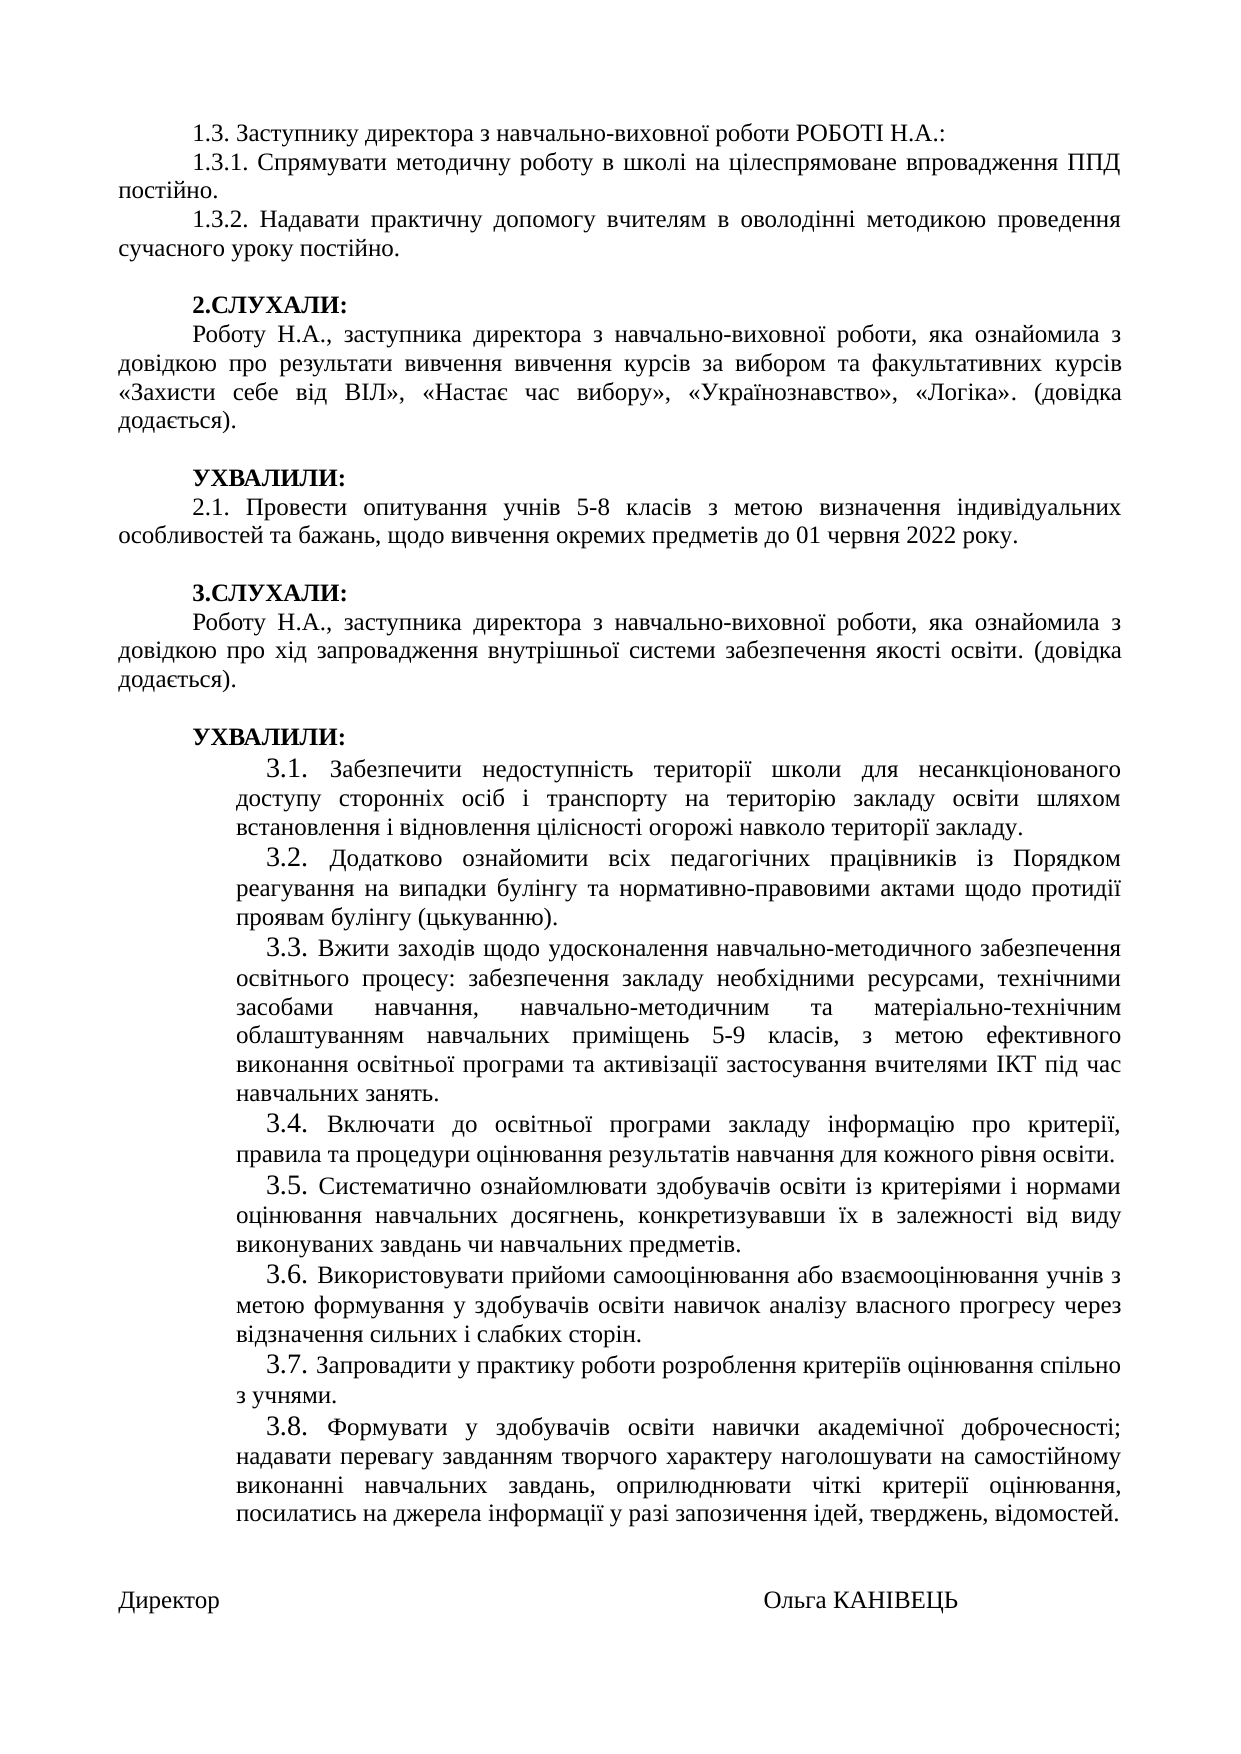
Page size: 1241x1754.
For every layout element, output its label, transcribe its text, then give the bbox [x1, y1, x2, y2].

list Використовувати прийоми самооцінювання або взаємооцінювання учнів з метою формування у здобувачів освіти навичок аналізу власного прогресу через відзначення сильних і слабких сторін. [192, 1258, 1122, 1347]
text УХВАЛИЛИ: [118, 722, 1122, 751]
text 2.1. Провести опитування учнів 5-8 класів з метою визначення індивідуальних особливостей та бажань, щодо вивчення окремих предметів до 01 червня 2022 року. [118, 492, 1122, 549]
text 1.3.1. Спрямувати методичну роботу в школі на цілеспрямоване впровадження ППД постійно. [118, 147, 1122, 204]
list Вжити заходів щодо удосконалення навчально-методичного забезпечення освітнього процесу: забезпечення закладу необхідними ресурсами, технічними засобами навчання, навчально-методичним та матеріально-технічним облаштуванням навчальних приміщень 5-9 класів, з метою ефективного виконання освітньої програми та активізації застосування вчителями ІКТ під час навчальних занять. [192, 930, 1122, 1107]
list СЛУХАЛИ: [118, 578, 1122, 607]
list СЛУХАЛИ: [118, 291, 1122, 319]
text 1.3.2. Надавати практичну допомогу вчителям в оволодінні методикою проведення сучасного уроку постійно. [118, 204, 1122, 262]
list Забезпечити недоступність території школи для несанкціонованого доступу сторонніх осіб і транспорту на територію закладу освіти шляхом встановлення і відновлення цілісності огорожі навколо території закладу. [192, 751, 1122, 841]
list Додатково ознайомити всіх педагогічних працівників із Порядком реагування на випадки булінгу та нормативно-правовими актами щодо протидії проявам булінгу (цькуванню). [192, 841, 1122, 930]
text УХВАЛИЛИ: [118, 463, 1122, 492]
list Формувати у здобувачів освіти навички академічної доброчесності; надавати перевагу завданням творчого характеру наголошувати на самостійному виконанні навчальних завдань, оприлюднювати чіткі критерії оцінювання, посилатись на джерела інформації у разі запозичення ідей, тверджень, відомостей. [192, 1409, 1122, 1527]
list Систематично ознайомлювати здобувачів освіти із критеріями і нормами оцінювання навчальних досягнень, конкретизувавши їх в залежності від виду виконуваних завдань чи навчальних предметів. [192, 1168, 1122, 1258]
text Роботу Н.А., заступника директора з навчально-виховної роботи, яка ознайомила з довідкою про результати вивчення вивчення курсів за вибором та факультативних курсів «Захисти себе від ВІЛ», «Настає час вибору», «Українознавство», «Логіка». (довідка додається). [118, 319, 1122, 434]
text Директор Ольга КАНІВЕЦЬ [118, 1585, 1122, 1613]
list Запровадити у практику роботи розроблення критеріїв оцінювання спільно з учнями. [192, 1347, 1122, 1409]
text Роботу Н.А., заступника директора з навчально-виховної роботи, яка ознайомила з довідкою про хід запровадження внутрішньої системи забезпечення якості освіти. (довідка додається). [118, 607, 1122, 693]
text 1.3. Заступнику директора з навчально-виховної роботи РОБОТІ Н.А.: [118, 118, 1122, 147]
list Включати до освітньої програми закладу інформацію про критерії, правила та процедури оцінювання результатів навчання для кожного рівня освіти. [192, 1107, 1122, 1168]
